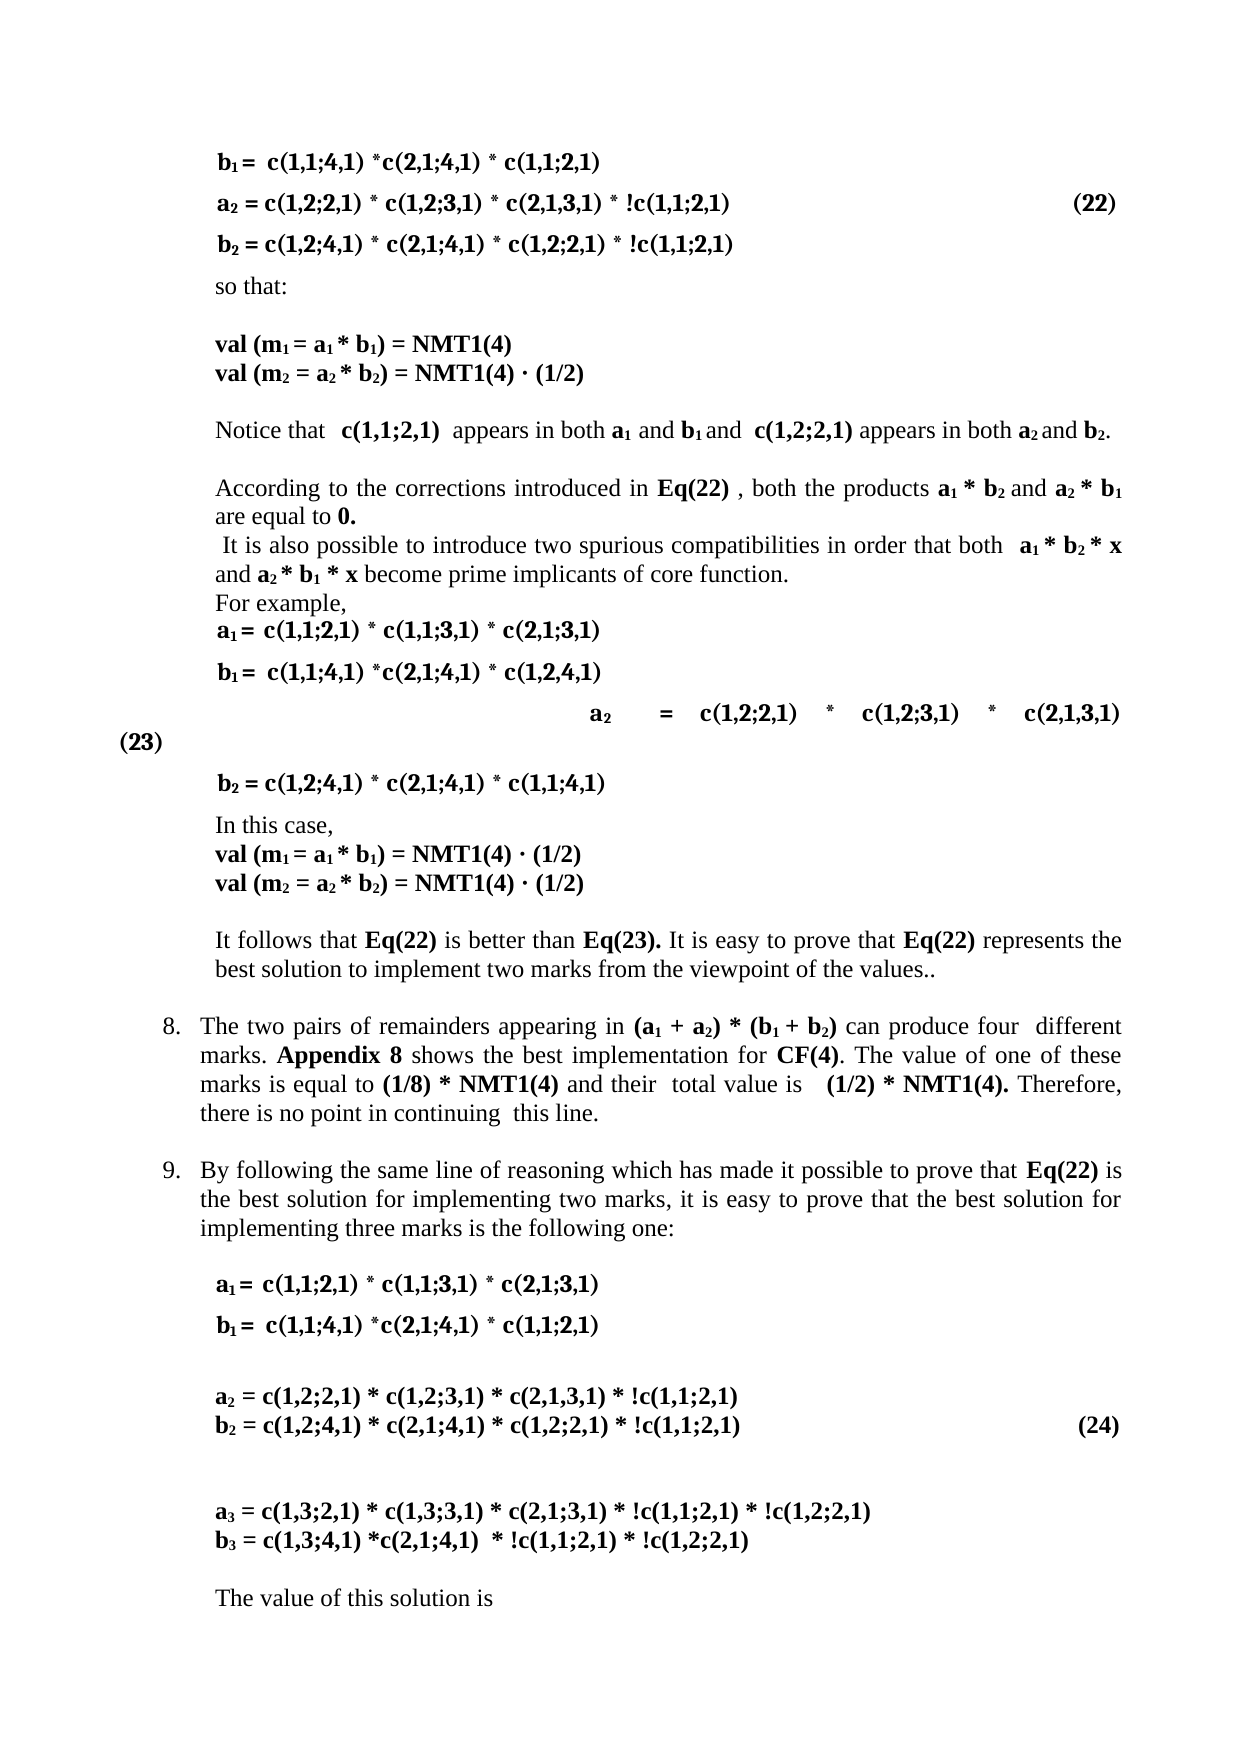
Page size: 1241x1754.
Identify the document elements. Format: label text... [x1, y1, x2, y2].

list The two pairs of remainders appearing in (a1 + a2) * (b1 + b2) can produce four different marks. Appendix 8 shows the best implementation for CF(4). The value of one of these marks is equal to (1/8) * NMT1(4) and their total value is (1/2) * NMT1(4). Therefore, there is no point in continuing this line. [162, 1011, 1122, 1126]
list a3 = c(1,3;2,1) * c(1,3;3,1) * c(2,1;3,1) * !c(1,1;2,1) * !c(1,2;2,1) [215, 1496, 1122, 1525]
text a2 = c(1,2;2,1) * c(1,2;3,1) * c(2,1,3,1) * !c(1,1;2,1) (22) [118, 189, 1122, 218]
text b1 = c(1,1;4,1) *c(2,1;4,1) * c(1,1;2,1) [118, 148, 1122, 176]
list a2 = c(1,2;2,1) * c(1,2;3,1) * c(2,1,3,1) * !c(1,1;2,1) [215, 1381, 1122, 1410]
list so that: [215, 271, 1122, 300]
list b2 = c(1,2;4,1) * c(2,1;4,1) * c(1,2;2,1) * !c(1,1;2,1) (24) [215, 1410, 1122, 1439]
list For example, [215, 588, 1122, 616]
list It is also possible to introduce two spurious compatibilities in order that both a1 * b2 * x and a2 * b1 * x become prime implicants of core function. [215, 530, 1122, 588]
text b1 = c(1,1;4,1) *c(2,1;4,1) * c(1,2,4,1) [118, 658, 1122, 686]
text b2 = c(1,2;4,1) * c(2,1;4,1) * c(1,1;4,1) [118, 769, 1122, 798]
list Notice that c(1,1;2,1) appears in both a1 and b1 and c(1,2;2,1) appears in both a2 and b2. [215, 415, 1122, 444]
list val (m2 = a2 * b2) = NMT1(4) · (1/2) [215, 868, 1122, 896]
list By following the same line of reasoning which has made it possible to prove that Eq(22) is the best solution for implementing two marks, it is easy to prove that the best solution for implementing three marks is the following one: [162, 1155, 1122, 1241]
text b1 = c(1,1;4,1) *c(2,1;4,1) * c(1,1;2,1) [177, 1311, 1122, 1340]
list It follows that Eq(22) is better than Eq(23). It is easy to prove that Eq(22) represents the best solution to implement two marks from the viewpoint of the values.. [215, 925, 1122, 983]
list val (m2 = a2 * b2) = NMT1(4) · (1/2) [215, 358, 1122, 386]
list The value of this solution is [215, 1583, 1122, 1611]
list According to the corrections introduced in Eq(22) , both the products a1 * b2 and a2 * b1 are equal to 0. [215, 473, 1122, 530]
list val (m1 = a1 * b1) = NMT1(4) [215, 329, 1122, 358]
text b2 = c(1,2;4,1) * c(2,1;4,1) * c(1,2;2,1) * !c(1,1;2,1) [118, 230, 1122, 259]
text a2 = c(1,2;2,1) * c(1,2;3,1) * c(2,1,3,1) (23) [118, 699, 1122, 756]
text a1 = c(1,1;2,1) * c(1,1;3,1) * c(2,1;3,1) [118, 616, 1122, 645]
list In this case, [215, 810, 1122, 839]
list val (m1 = a1 * b1) = NMT1(4) · (1/2) [215, 839, 1122, 868]
text a1 = c(1,1;2,1) * c(1,1;3,1) * c(2,1;3,1) [177, 1270, 1122, 1299]
list b3 = c(1,3;4,1) *c(2,1;4,1) * !c(1,1;2,1) * !c(1,2;2,1) [215, 1525, 1122, 1554]
